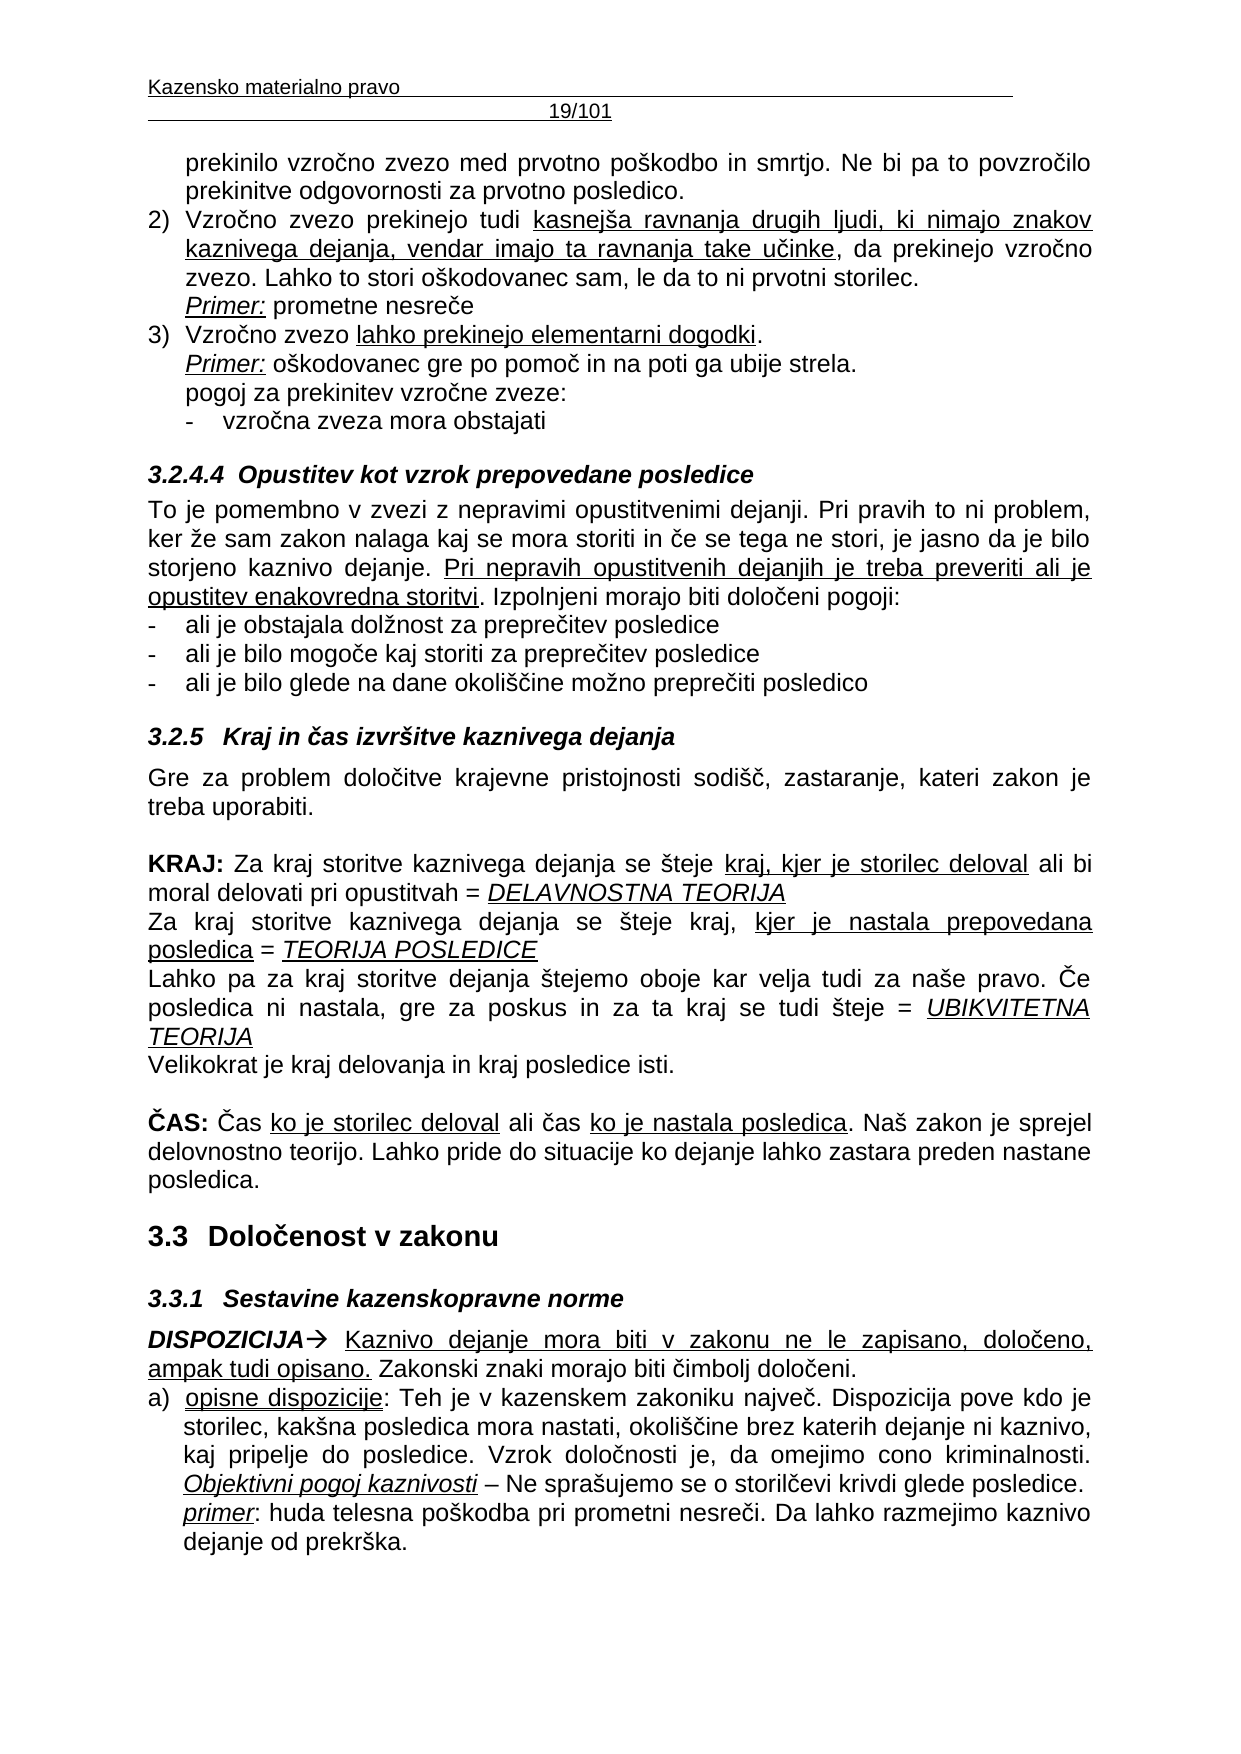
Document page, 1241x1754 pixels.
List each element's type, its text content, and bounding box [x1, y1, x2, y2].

text To je pomembno v zvezi z nepravimi opustitvenimi dejanji. Pri pravih to ni problem, ker že sam zakon nalaga kaj se mora storiti in če se tega ne stori, je jasno da je bilo storjeno kaznivo dejanje. Pri nepravih opustitvenih dejanjih je treba preveriti ali je opustitev enakovredna storitvi. Izpolnjeni morajo biti določeni pogoji: [148, 495, 1093, 610]
text prekinilo vzročno zvezo med prvotno poškodbo in smrtjo. Ne bi pa to povzročilo prekinitve odgovornosti za prvotno posledico. [185, 148, 1093, 205]
text ČAS: Čas ko je storilec deloval ali čas ko je nastala posledica. Naš zakon je sprejel delovnostno teorijo. Lahko pride do situacije ko dejanje lahko zastara preden nastane posledica. [148, 1108, 1093, 1194]
list Vzročno zvezo prekinejo tudi kasnejša ravnanja drugih ljudi, ki nimajo znakov kaznivega dejanja, vendar imajo ta ravnanja take učinke, da prekinejo vzročno zvezo. Lahko to stori oškodovanec sam, le da to ni prvotni storilec. [148, 205, 1093, 291]
text Za kraj storitve kaznivega dejanja se šteje kraj, kjer je nastala prepovedana posledica = TEORIJA POSLEDICE [148, 907, 1093, 964]
text KRAJ: Za kraj storitve kaznivega dejanja se šteje kraj, kjer je storilec deloval ali bi moral delovati pri opustitvah = DELAVNOSTNA TEORIJA [148, 849, 1093, 907]
subtitle Kraj in čas izvršitve kaznivega dejanja [148, 722, 1093, 751]
text Lahko pa za kraj storitve dejanja štejemo oboje kar velja tudi za naše pravo. Če posledica ni nastala, gre za poskus in za ta kraj se tudi šteje = UBIKVITETNA TEORIJA [148, 964, 1093, 1051]
subtitle Določenost v zakonu [148, 1219, 1093, 1253]
text Velikokrat je kraj delovanja in kraj posledice isti. [148, 1051, 1093, 1079]
list opisne dispozicije: Teh je v kazenskem zakoniku največ. Dispozicija pove kdo je storilec, kakšna posledica mora nastati, okoliščine brez katerih dejanje ni kaznivo, kaj pripelje do posledice. Vzrok določnosti je, da omejimo cono kriminalnosti. Objektivni pogoj kaznivosti – Ne sprašujemo se o storilčevi krivdi glede posledice. [148, 1383, 1093, 1498]
subtitle Sestavine kazenskopravne norme [148, 1284, 1093, 1313]
text primer: huda telesna poškodba pri prometni nesreči. Da lahko razmejimo kaznivo dejanje od prekrška. [183, 1498, 1093, 1555]
list vzročna zveza mora obstajati [185, 406, 1093, 435]
text Primer: oškodovanec gre po pomoč in na poti ga ubije strela. [148, 349, 1093, 378]
list Vzročno zvezo lahko prekinejo elementarni dogodki. [148, 320, 1093, 349]
list ali je bilo mogoče kaj storiti za preprečitev posledice [148, 639, 1093, 668]
text Primer: prometne nesreče [148, 291, 1093, 320]
text Gre za problem določitve krajevne pristojnosti sodišč, zastaranje, kateri zakon je treba uporabiti. [148, 763, 1093, 821]
list ali je obstajala dolžnost za preprečitev posledice [148, 610, 1093, 639]
text DISPOZICIJA Kaznivo dejanje mora biti v zakonu ne le zapisano, določeno, ampak tudi opisano. Zakonski znaki morajo biti čimbolj določeni. [148, 1325, 1093, 1383]
list ali je bilo glede na dane okoliščine možno preprečiti posledico [148, 668, 1093, 697]
text pogoj za prekinitev vzročne zveze: [148, 378, 1093, 406]
subtitle Opustitev kot vzrok prepovedane posledice [148, 460, 1093, 489]
